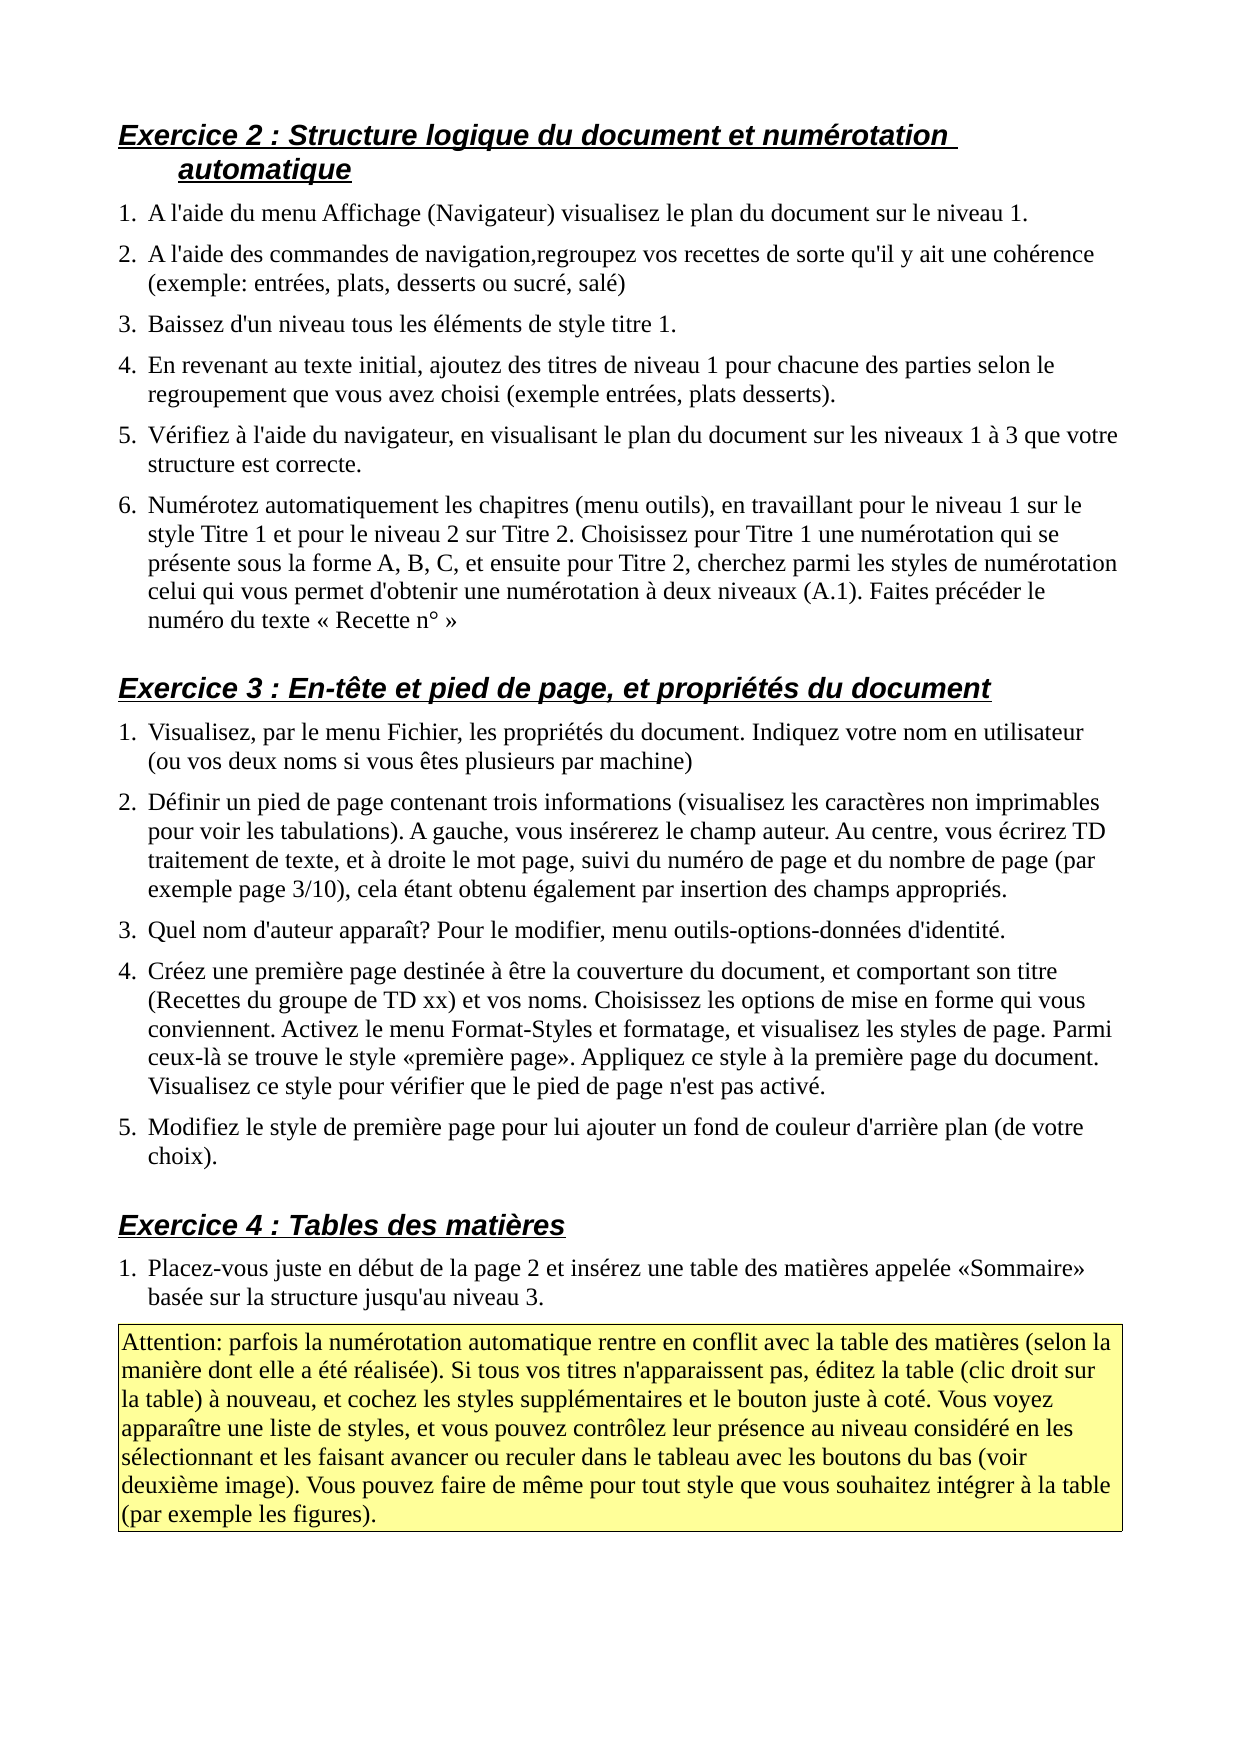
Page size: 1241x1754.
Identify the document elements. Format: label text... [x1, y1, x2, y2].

list Vérifiez à l'aide du navigateur, en visualisant le plan du document sur les niveaux 1 à 3 que votre structure est correcte. [118, 420, 1122, 478]
list Numérotez automatiquement les chapitres (menu outils), en travaillant pour le niveau 1 sur le style Titre 1 et pour le niveau 2 sur Titre 2. Choisissez pour Titre 1 une numérotation qui se présente sous la forme A, B, C, et ensuite pour Titre 2, cherchez parmi les styles de numérotation celui qui vous permet d'obtenir une numérotation à deux niveaux (A.1). Faites précéder le numéro du texte « Recette n° » [118, 490, 1122, 634]
list Modifiez le style de première page pour lui ajouter un fond de couleur d'arrière plan (de votre choix). [118, 1112, 1122, 1170]
list Visualisez, par le menu Fichier, les propriétés du document. Indiquez votre nom en utilisateur (ou vos deux noms si vous êtes plusieurs par machine) [118, 717, 1122, 775]
list Quel nom d'auteur apparaît? Pour le modifier, menu outils-options-données d'identité. [118, 915, 1122, 944]
list A l'aide des commandes de navigation,regroupez vos recettes de sorte qu'il y ait une cohérence (exemple: entrées, plats, desserts ou sucré, salé) [118, 239, 1122, 296]
list A l'aide du menu Affichage (Navigateur) visualisez le plan du document sur le niveau 1. [118, 198, 1122, 226]
text Attention: parfois la numérotation automatique rentre en conflit avec la table des matières (selon la manière dont elle a été réalisée). Si tous vos titres n'apparaissent pas, éditez la table (clic droit sur la table) à nouveau, et cochez les styles supplémentaires et le bouton juste à coté. Vous voyez apparaître une liste de styles, et vous pouvez contrôlez leur présence au niveau considéré en les sélectionnant et les faisant avancer ou reculer dans le tableau avec les boutons du bas (voir deuxième image). Vous pouvez faire de même pour tout style que vous souhaitez intégrer à la table (par exemple les figures). [119, 1325, 1122, 1531]
subtitle Exercice 4 : Tables des matières [118, 1207, 1122, 1241]
list Définir un pied de page contenant trois informations (visualisez les caractères non imprimables pour voir les tabulations). A gauche, vous insérerez le champ auteur. Au centre, vous écrirez TD traitement de texte, et à droite le mot page, suivi du numéro de page et du nombre de page (par exemple page 3/10), cela étant obtenu également par insertion des champs appropriés. [118, 787, 1122, 902]
list En revenant au texte initial, ajoutez des titres de niveau 1 pour chacune des parties selon le regroupement que vous avez choisi (exemple entrées, plats desserts). [118, 350, 1122, 408]
list Créez une première page destinée à être la couverture du document, et comportant son titre (Recettes du groupe de TD xx) et vos noms. Choisissez les options de mise en forme qui vous conviennent. Activez le menu Format-Styles et formatage, et visualisez les styles de page. Parmi ceux-là se trouve le style «première page». Appliquez ce style à la première page du document. Visualisez ce style pour vérifier que le pied de page n'est pas activé. [118, 956, 1122, 1100]
list Placez-vous juste en début de la page 2 et insérez une table des matières appelée «Sommaire» basée sur la structure jusqu'au niveau 3. [118, 1253, 1122, 1311]
subtitle Exercice 2 : Structure logique du document et numérotation automatique [118, 118, 1122, 185]
subtitle Exercice 3 : En-tête et pied de page, et propriétés du document [118, 671, 1122, 705]
list Baissez d'un niveau tous les éléments de style titre 1. [118, 309, 1122, 338]
